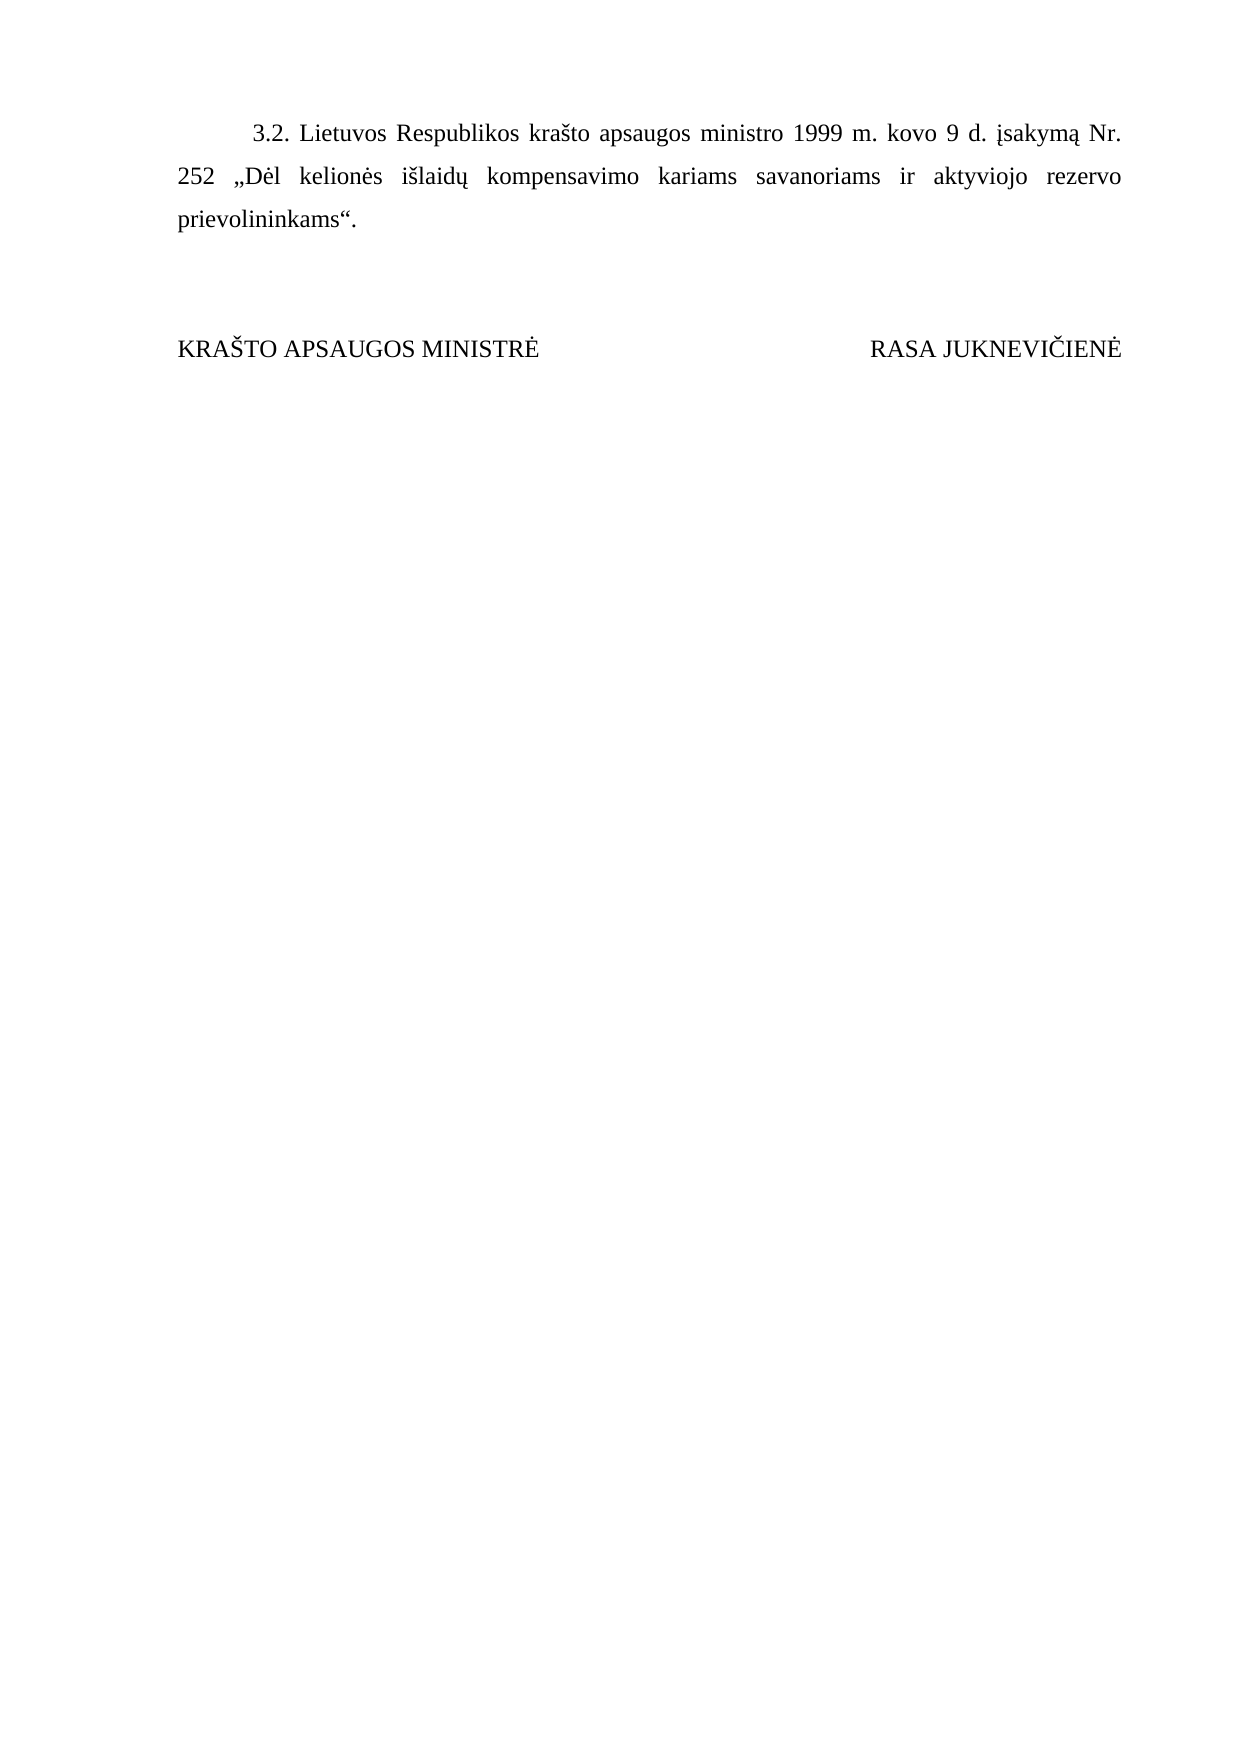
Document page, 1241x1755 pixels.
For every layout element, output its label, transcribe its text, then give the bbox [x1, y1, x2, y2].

text Krašto apsaugos ministrė Rasa Juknevičienė [177, 334, 1122, 362]
text 3.2. Lietuvos Respublikos krašto apsaugos ministro 1999 m. kovo 9 d. įsakymą Nr. 252 „Dėl kelionės išlaidų kompensavimo kariams savanoriams ir aktyviojo rezervo prievolininkams“. [177, 118, 1122, 233]
